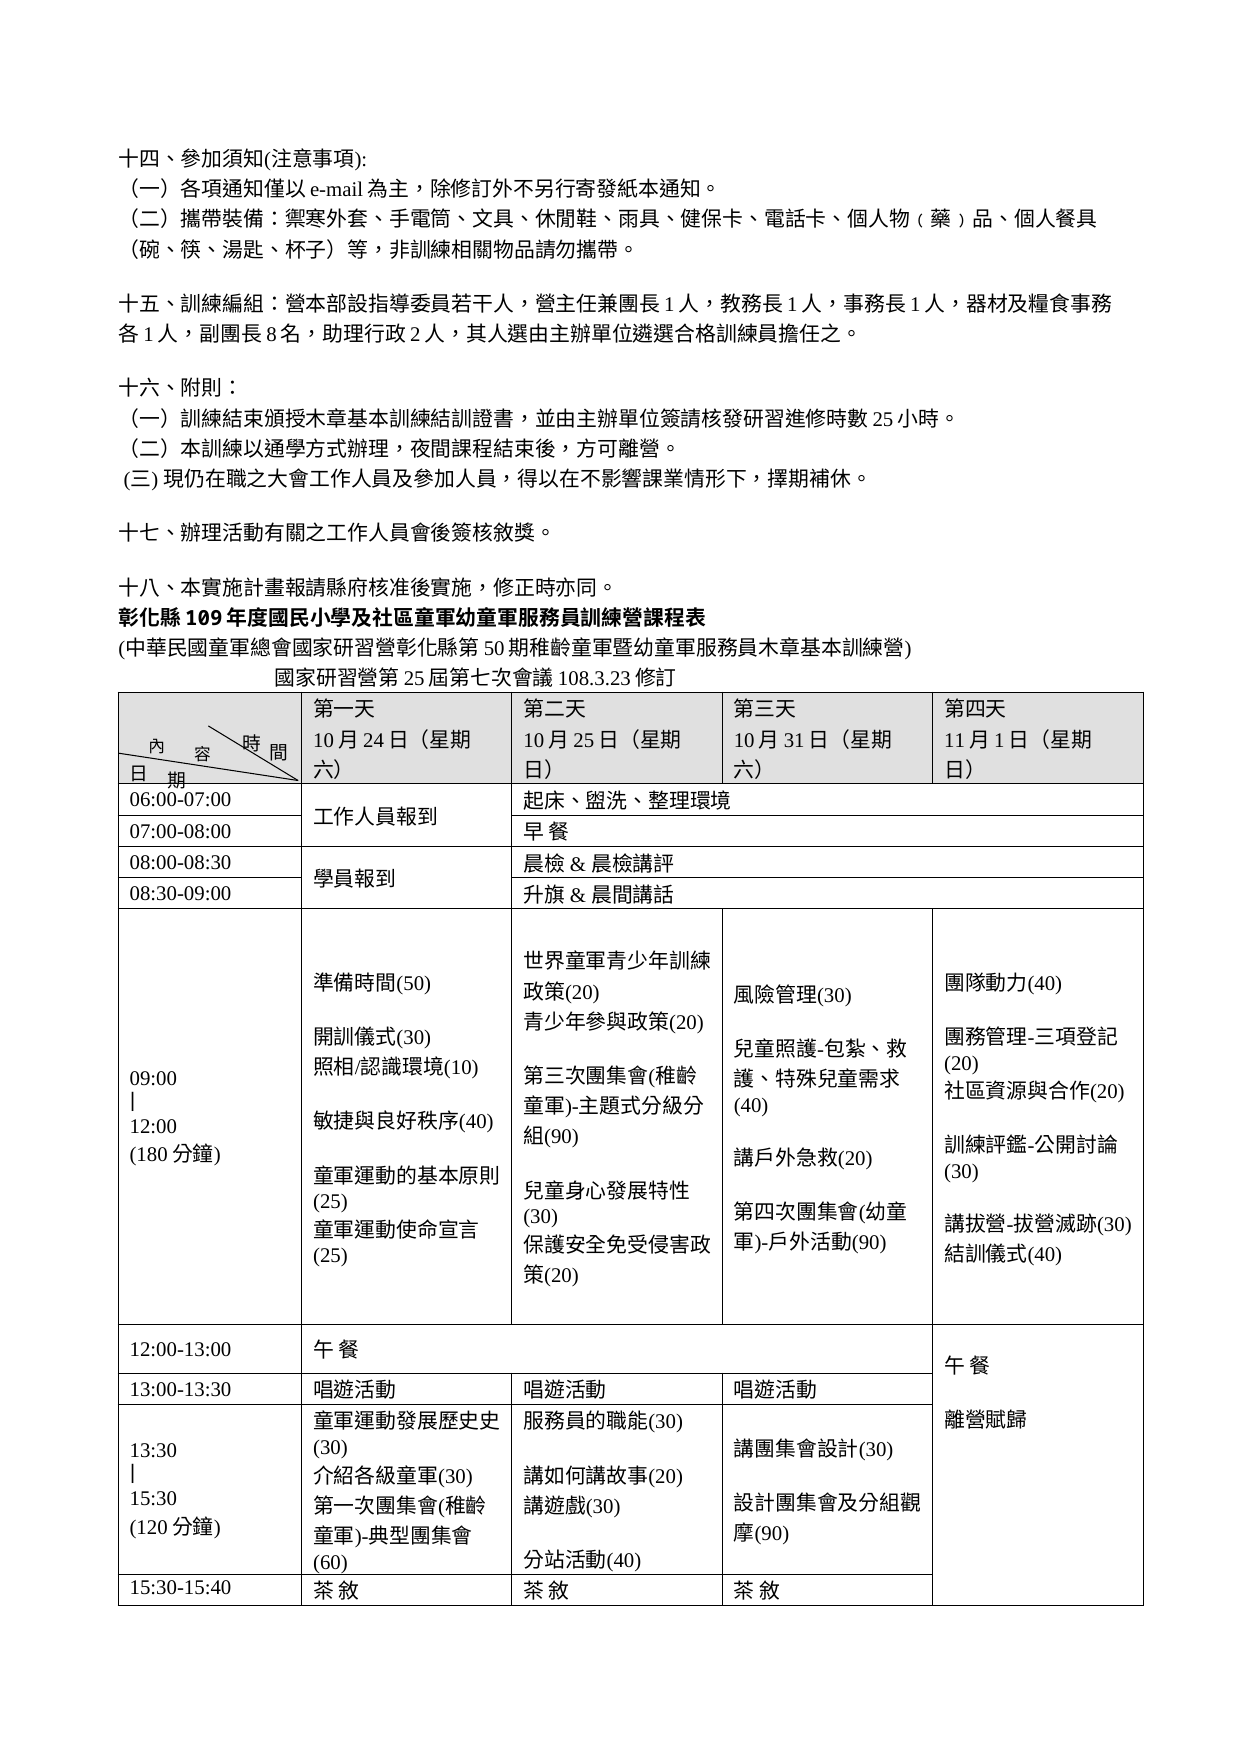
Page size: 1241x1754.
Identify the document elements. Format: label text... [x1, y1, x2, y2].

text 十五、訓練編組：營本部設指導委員若干人，營主任兼團長1人，教務長1人，事務長1人，器材及糧食事務各1人，副團長8名，助理行政2人，其人選由主辦單位遴選合格訓練員擔任之。 [118, 287, 1122, 347]
table_cell 午 餐 離營賦歸 [933, 1325, 1143, 1605]
table_cell 08:30-09:00 [119, 878, 301, 908]
table_header 第四天 11月1日（星期日） [933, 693, 1143, 783]
text （一）各項通知僅以e-mail為主，除修訂外不另行寄發紙本通知。 [118, 172, 1122, 203]
table_cell 07:00-08:00 [119, 816, 301, 846]
table_cell 學員報到 [302, 847, 511, 908]
table_cell 講團集會設計(30) 設計團集會及分組觀摩(90) [723, 1405, 932, 1574]
table_cell 午 餐 [302, 1325, 932, 1372]
table_cell 15:30-15:40 [119, 1575, 301, 1605]
table_cell 起床、盥洗、整理環境 [512, 784, 1143, 814]
table_cell 團隊動力(40) 團務管理-三項登記(20) 社區資源與合作(20) 訓練評鑑-公開討論(30) 講拔營-拔營滅跡(30) 結訓儀式(40) [933, 909, 1143, 1324]
table_header 第一天 10月24日（星期六） [302, 693, 511, 783]
table_cell 童軍運動發展歷史史(30) 介紹各級童軍(30) 第一次團集會(稚齡童軍)-典型團集會(60) [302, 1405, 511, 1574]
text （一）訓練結束頒授木章基本訓練結訓證書，並由主辦單位簽請核發研習進修時數25小時。 [118, 402, 1122, 432]
table_cell 世界童軍青少年訓練政策(20) 青少年參與政策(20) 第三次團集會(稚齡童軍)-主題式分級分組(90) 兒童身心發展特性(30) 保護安全免受侵害政策(20) [512, 909, 722, 1324]
table_cell 茶 敘 [302, 1575, 511, 1605]
table_cell 風險管理(30) 兒童照護-包紮、救護、特殊兒童需求(40) 講戶外急救(20) 第四次團集會(幼童軍)-戶外活動(90) [723, 909, 932, 1324]
text （二）本訓練以通學方式辦理，夜間課程結束後，方可離營。 [118, 432, 1122, 462]
text （二）攜帶裝備：禦寒外套、手電筒、文具、休閒鞋、雨具、健保卡、電話卡、個人物﹙藥﹚品、個人餐具（碗、筷、湯匙、杯子）等，非訓練相關物品請勿攜帶。 [118, 203, 1122, 263]
table_cell 服務員的職能(30) 講如何講故事(20) 講遊戲(30) 分站活動(40) [512, 1405, 722, 1574]
table_header [119, 693, 301, 783]
table_cell 升旗 & 晨間講話 [512, 878, 1143, 908]
text 國家研習營第25屆第七次會議108.3.23修訂 [118, 661, 1122, 692]
table_cell 13:00-13:30 [119, 1374, 301, 1404]
table_cell 晨檢 & 晨檢講評 [512, 847, 1143, 877]
table_header 第三天 10月31日（星期六） [723, 693, 932, 783]
text 十七、辦理活動有關之工作人員會後簽核敘獎。 [118, 516, 1122, 547]
table_cell 早 餐 [512, 816, 1143, 846]
text 十六、附則： [118, 372, 1122, 402]
table_cell 06:00-07:00 [119, 784, 301, 814]
table_cell 工作人員報到 [302, 784, 511, 846]
text (三) 現仍在職之大會工作人員及參加人員，得以在不影響課業情形下，擇期補休。 [118, 462, 1122, 492]
text (中華民國童軍總會國家研習營彰化縣第50期稚齡童軍暨幼童軍服務員木章基本訓練營) [118, 631, 1122, 661]
table_cell 13:30 ∣ 15:30 (120分鐘) [119, 1405, 301, 1574]
table_cell 茶 敘 [512, 1575, 722, 1605]
table_cell 唱遊活動 [723, 1374, 932, 1404]
text 彰化縣109年度國民小學及社區童軍幼童軍服務員訓練營課程表 [118, 601, 1122, 631]
table_header [249, 738, 256, 744]
table_cell 準備時間(50) 開訓儀式(30) 照相/認識環境(10) 敏捷與良好秩序(40) 童軍運動的基本原則 (25) 童軍運動使命宣言(25) [302, 909, 511, 1324]
table_cell 12:00-13:00 [119, 1325, 301, 1372]
text 十八、本實施計畫報請縣府核准後實施，修正時亦同。 [118, 571, 1122, 601]
table_cell 唱遊活動 [512, 1374, 722, 1404]
table_cell 茶 敘 [723, 1575, 932, 1605]
text 十四、參加須知(注意事項): [118, 142, 1122, 172]
table_cell 09:00 ∣ 12:00 (180分鐘) [119, 909, 301, 1324]
table_cell 唱遊活動 [302, 1374, 511, 1404]
table_header 第二天 10月25日（星期日） [512, 693, 722, 783]
table_cell 08:00-08:30 [119, 847, 301, 877]
